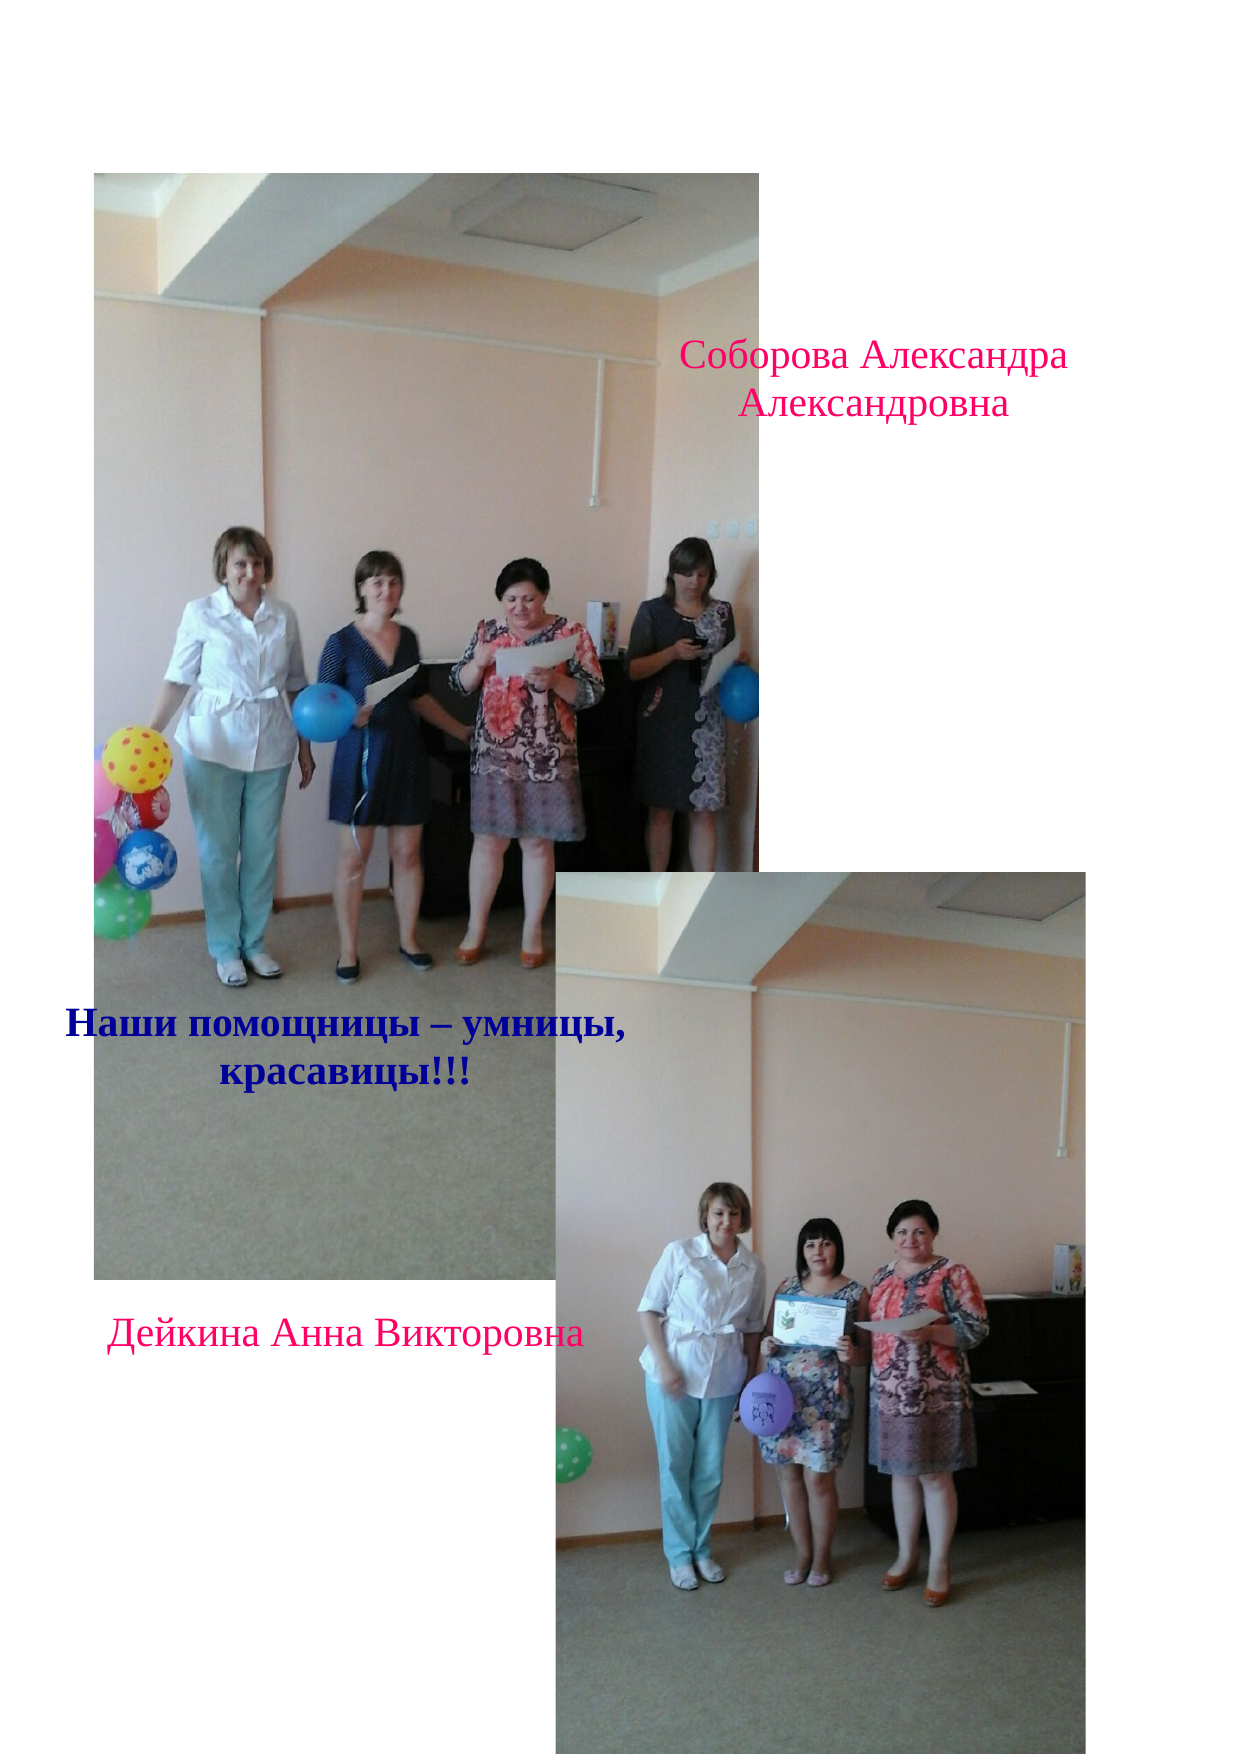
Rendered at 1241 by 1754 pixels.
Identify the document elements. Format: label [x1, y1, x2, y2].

picture [93, 173, 1086, 1754]
picture [746, 392, 755, 405]
picture [753, 350, 759, 367]
